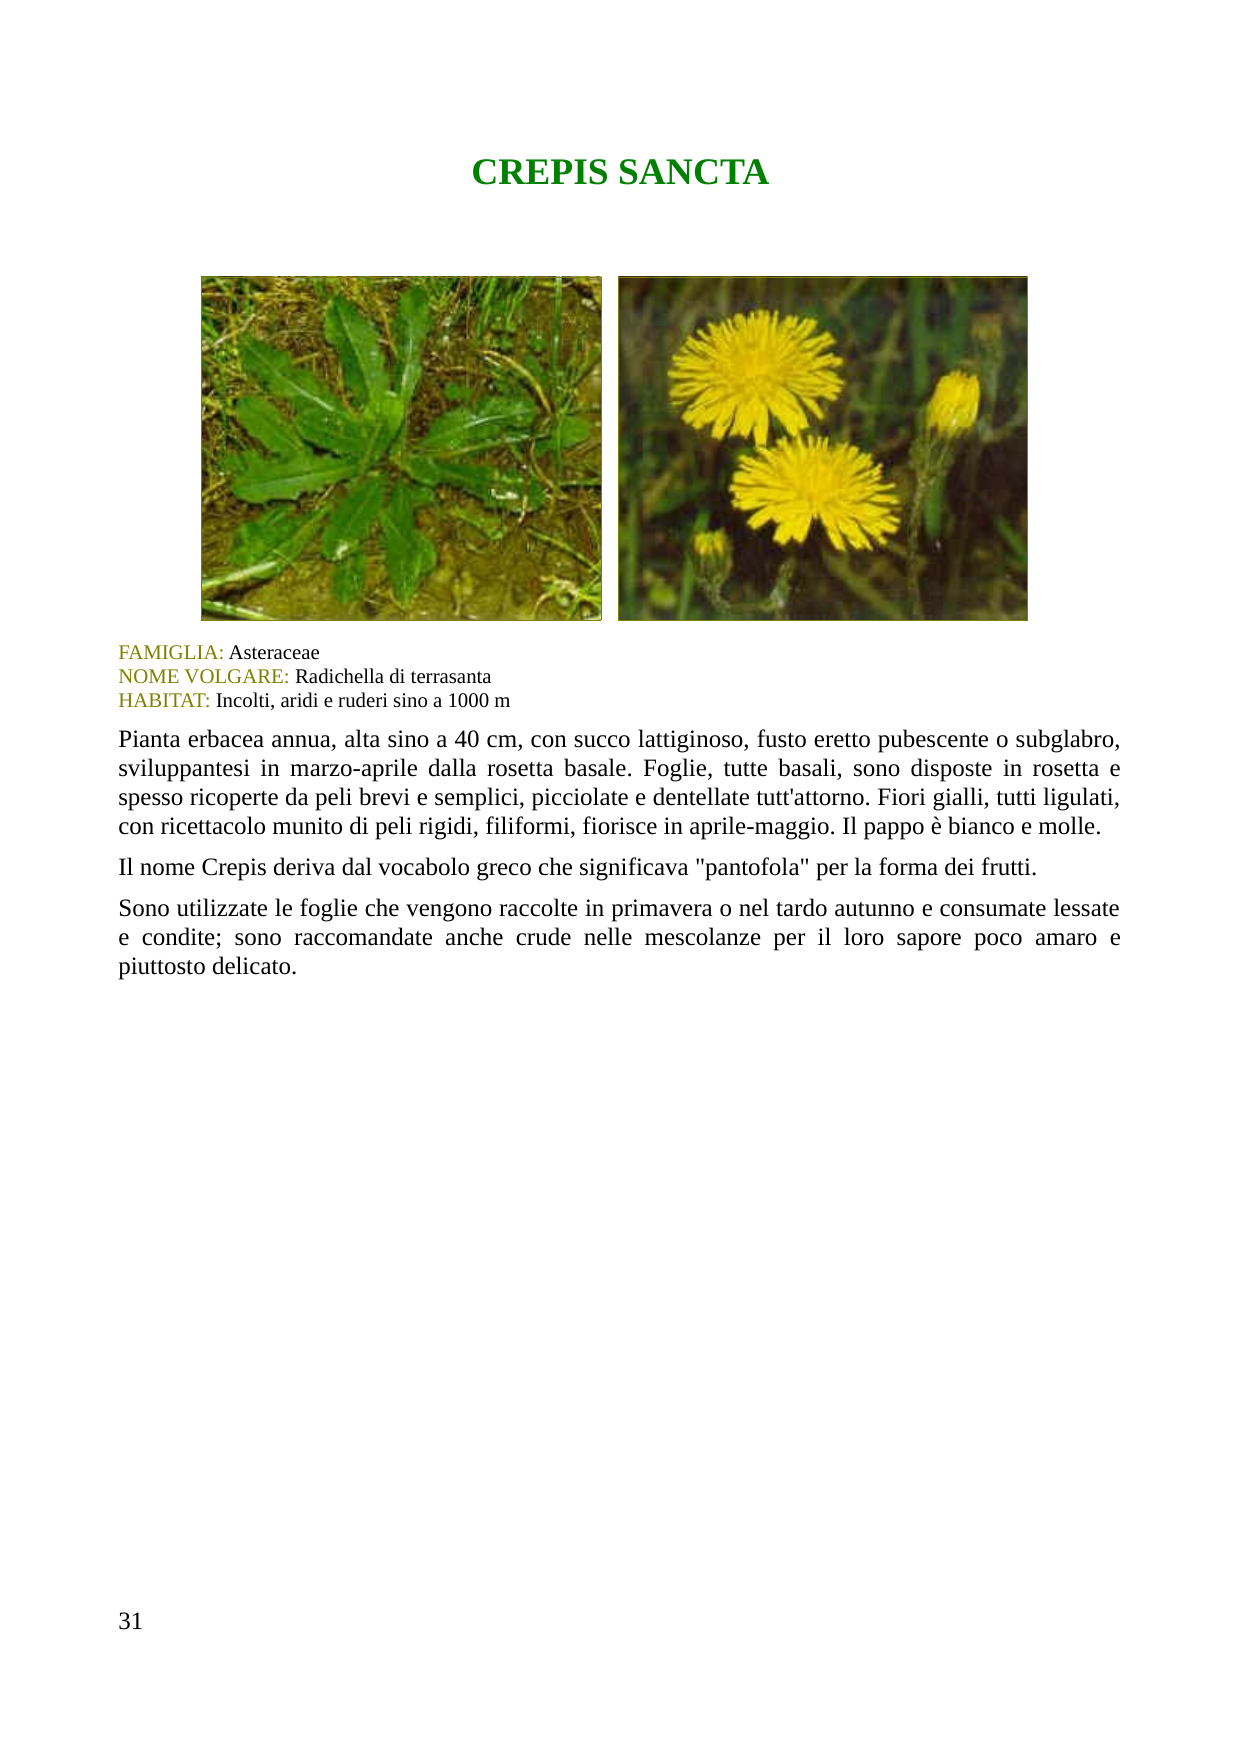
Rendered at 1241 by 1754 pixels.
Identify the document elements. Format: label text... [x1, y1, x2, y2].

table_cell [615, 258, 1042, 640]
text FAMIGLIA: Asteraceae NOME VOLGARE: Radichella di terrasanta HABITAT: Incolti, aridi e ruderi sino a 1000 m [118, 640, 1122, 712]
picture [202, 278, 601, 620]
text Sono utilizzate le foglie che vengono raccolte in primavera o nel tardo autunno e consumate lessate e condite; sono raccomandate anche crude nelle mescolanze per il loro sapore poco amaro e piuttosto delicato. [118, 893, 1122, 979]
picture [619, 278, 1027, 620]
table_cell [198, 258, 615, 640]
table_header CREPIS SANCTA [198, 147, 1042, 257]
text Il nome Crepis deriva dal vocabolo greco che significava "pantofola" per la forma dei frutti. [118, 852, 1122, 881]
text Pianta erbacea annua, alta sino a 40 cm, con succo lattiginoso, fusto eretto pubescente o subglabro, sviluppantesi in marzo-aprile dalla rosetta basale. Foglie, tutte basali, sono disposte in rosetta e spesso ricoperte da peli brevi e semplici, picciolate e dentellate tutt'attorno. Fiori gialli, tutti ligulati, con ricettacolo munito di peli rigidi, filiformi, fiorisce in aprile-maggio. Il pappo è bianco e molle. [118, 724, 1122, 839]
